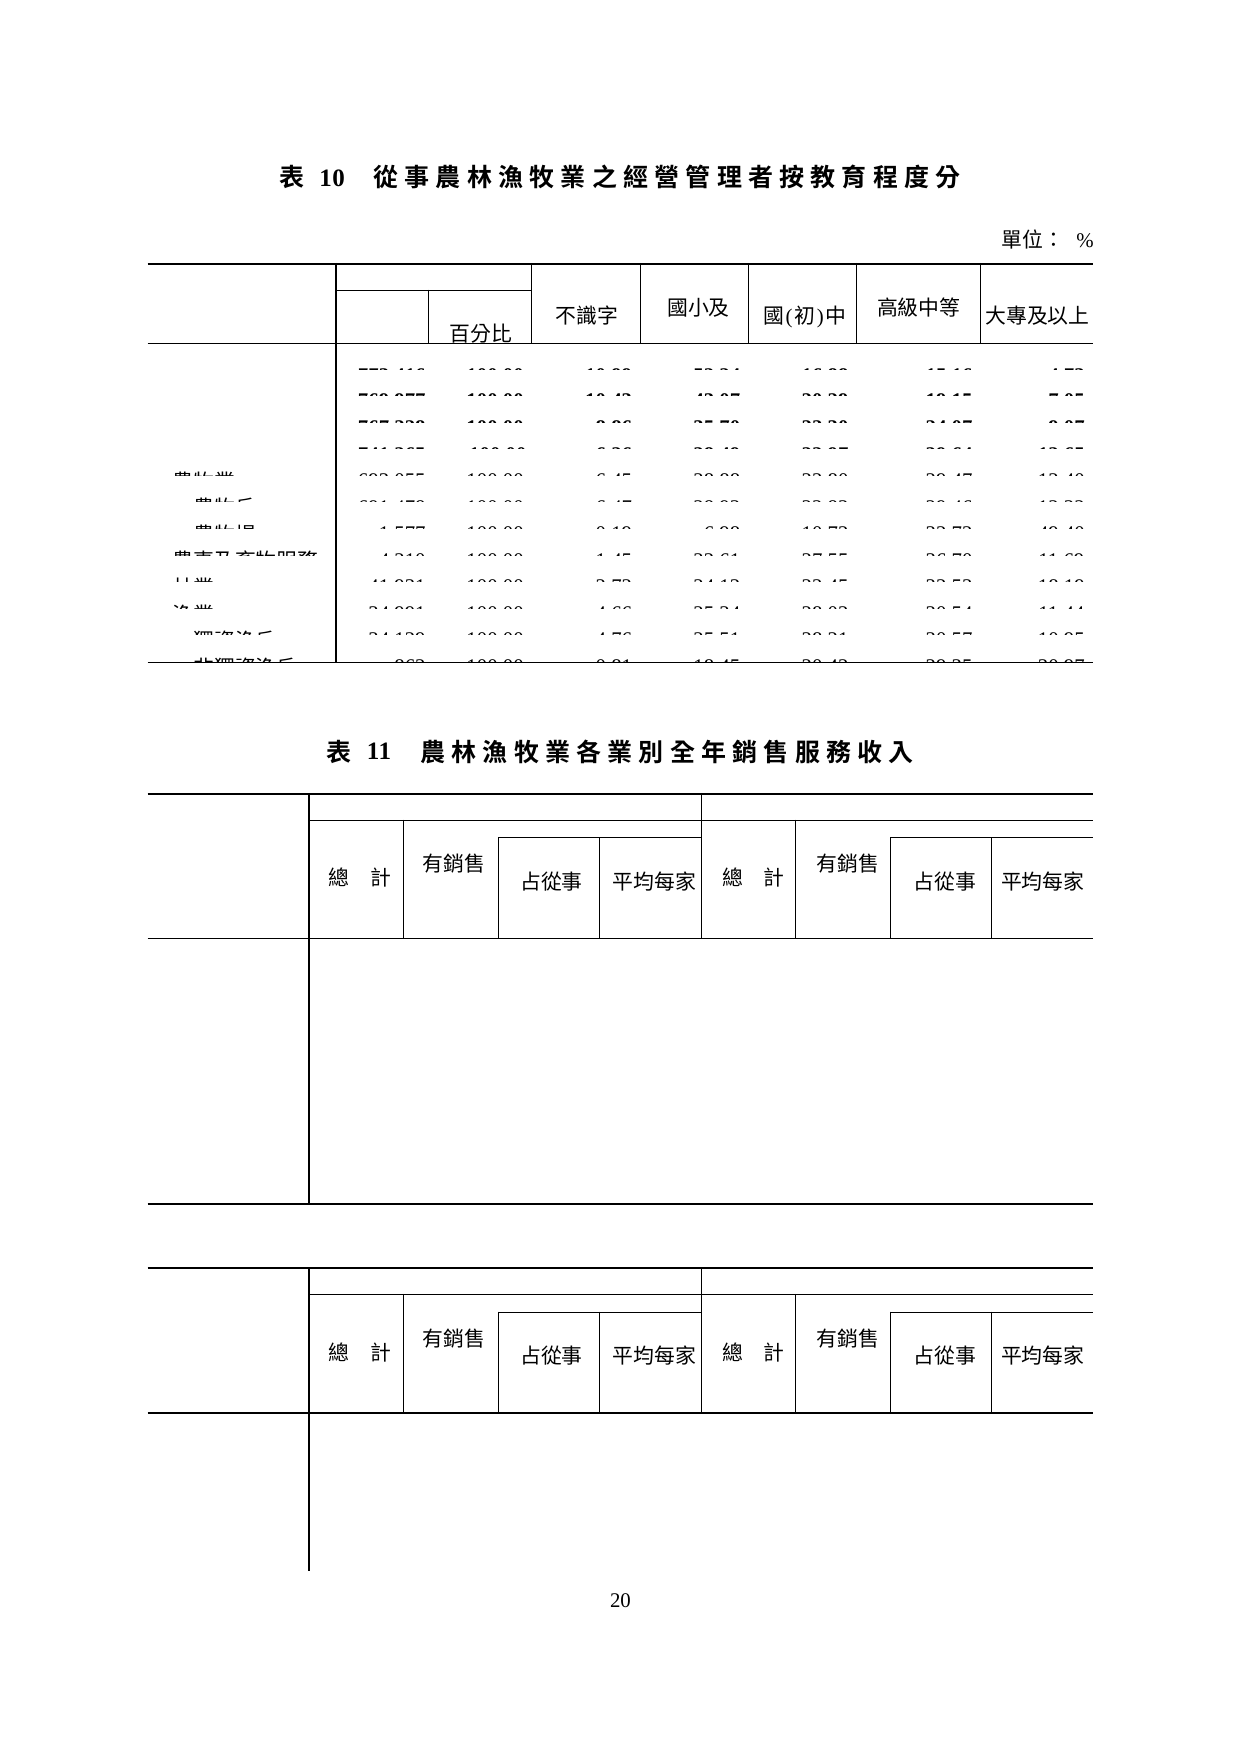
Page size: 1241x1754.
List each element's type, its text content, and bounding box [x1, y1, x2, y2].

table_cell 872 [795, 1177, 890, 1203]
table_cell 691 478 [337, 475, 428, 502]
table_cell 1 102 [310, 1465, 404, 1492]
table_cell 農事及畜牧服務業 [148, 1492, 308, 1518]
table_cell (千元) [992, 1385, 1093, 1412]
table_cell (%) [891, 1385, 991, 1412]
table_cell 88.68 [498, 1150, 599, 1177]
table_cell 43.07 [640, 369, 748, 396]
table_cell 3 919 [795, 1017, 890, 1044]
table_header 高級中等 (高中、高職) [857, 265, 980, 343]
table_cell 290 [991, 1414, 1093, 1438]
table_cell 12.65 [980, 422, 1093, 449]
table_cell (家) [702, 911, 795, 938]
table_cell 97.22 [498, 1177, 599, 1203]
table_cell 7.05 [980, 369, 1093, 396]
table_cell (家) [796, 911, 890, 938]
table_cell 25.34 [640, 582, 748, 608]
table_cell 41 931 [337, 555, 428, 582]
subtitle 表10 從事農林漁牧業之經營管理者按教育程度分 [120, 134, 1120, 197]
table_cell 6.47 [532, 475, 640, 502]
table_cell 76.49 [498, 1414, 599, 1438]
table_cell 428 [991, 964, 1093, 991]
table_cell 551 815 [404, 1414, 498, 1438]
table_cell 農事及畜牧服務業 [148, 529, 335, 555]
table_cell (%) [891, 911, 991, 938]
table_cell 20.42 [748, 635, 856, 661]
table_cell 4 682 [701, 1492, 795, 1518]
table_cell 78.45 [890, 939, 991, 964]
table_cell 5 649 [404, 1044, 498, 1070]
table_cell 30.54 [856, 582, 980, 608]
table_cell 25 254 [991, 1177, 1093, 1203]
table_cell 34 991 [337, 582, 428, 608]
table_cell 550 798 [404, 1439, 498, 1465]
table_cell 4 210 [404, 1017, 498, 1044]
table_cell 8.86 [532, 396, 640, 422]
table_cell 有銷售 服務收入 家數 [796, 1295, 890, 1385]
table_cell 100.00 [428, 529, 532, 555]
table_cell 4 210 [310, 1017, 404, 1044]
table_cell 6.98 [640, 502, 748, 528]
table_cell 89.23 [890, 1124, 991, 1150]
table_cell 78.42 [890, 964, 991, 991]
table_cell [890, 1295, 1093, 1312]
table_cell 116 [991, 1070, 1093, 1097]
table_cell 35.70 [640, 396, 748, 422]
table_cell 720 344 [310, 1439, 404, 1465]
table_cell 728 627 [701, 1439, 795, 1465]
table_cell 5 240 [795, 1044, 890, 1070]
table_cell 10.43 [532, 369, 640, 396]
table_cell (千元) [992, 911, 1093, 938]
table_cell 100.00 [428, 475, 532, 502]
table_cell 544 935 [795, 1439, 890, 1465]
table_cell 270 [991, 1439, 1093, 1465]
table_header [148, 795, 308, 938]
table_cell 29.47 [856, 449, 980, 475]
table_cell 15.16 [856, 344, 980, 369]
table_cell 241 [310, 1097, 404, 1123]
table_cell 28.88 [640, 449, 748, 475]
table_cell 5 189 [795, 1070, 890, 1097]
table_cell 88.89 [498, 1124, 599, 1150]
table_cell 24.07 [856, 396, 980, 422]
table_cell 1 152 [991, 1492, 1093, 1518]
table_cell 15 783 [991, 1465, 1093, 1492]
table_cell 獨資漁戶 [148, 1150, 308, 1177]
table_cell 8 669 [795, 1518, 890, 1545]
table_cell 平均每家全年銷售服務收入 [600, 838, 701, 911]
table_cell (家) [404, 1385, 498, 1412]
table_cell 13.41 [498, 1070, 599, 1097]
table_cell 1 017 [404, 1465, 498, 1492]
table_cell 481 [991, 939, 1093, 964]
table_cell 漁業 [148, 582, 335, 608]
table_cell 117 [600, 1070, 701, 1097]
table_cell 10.72 [748, 502, 856, 528]
table_cell 52.24 [640, 344, 748, 369]
table_cell 303 [600, 1518, 701, 1545]
table_cell 36 474 [701, 1070, 795, 1097]
table_cell 11.44 [980, 582, 1093, 608]
table_cell 321 [600, 1439, 701, 1465]
table_header 104年 [702, 795, 1093, 819]
table_cell 30.57 [856, 608, 980, 635]
table_cell 22 788 [600, 991, 701, 1017]
table_cell 23.59 [890, 1545, 991, 1571]
text 單位：% [120, 197, 1095, 259]
table_cell (家) [310, 911, 403, 938]
table_cell 22.45 [748, 555, 856, 582]
table_cell 1 227 [795, 991, 890, 1017]
table_cell 135 [991, 1518, 1093, 1545]
table_cell 14.25 [890, 1044, 991, 1070]
table_cell 平均每家全年銷售服務收入 [992, 1313, 1093, 1385]
table_cell 34 129 [337, 608, 428, 635]
table_cell 721 446 [310, 1414, 404, 1438]
table_cell 34 129 [310, 1150, 404, 1177]
table_cell 農牧場 [148, 1465, 308, 1492]
table_cell 14.32 [498, 1518, 599, 1545]
table_cell 10.99 [532, 344, 640, 369]
table_cell 林業 [148, 1518, 308, 1545]
table_cell 2 137 [991, 1124, 1093, 1150]
table_cell (%) [499, 1385, 599, 1412]
table_cell 28.21 [748, 608, 856, 635]
table_cell 2 292 [600, 1124, 701, 1150]
table_cell 22.80 [748, 449, 856, 475]
table_cell 100.00 [428, 635, 532, 661]
table_header 94年 [702, 1269, 1093, 1294]
table_cell 非獨資漁戶 [148, 635, 335, 661]
table_cell 104 年底 [148, 396, 335, 422]
table_cell 5 591 [404, 1070, 498, 1097]
table_cell 4.73 [980, 344, 1093, 369]
table_cell 34 222 [991, 1097, 1093, 1123]
table_cell 2.72 [532, 555, 640, 582]
table_cell 40 166 [701, 1124, 795, 1150]
table_cell 41 931 [310, 1044, 404, 1070]
table_cell 總 計 [310, 1295, 403, 1385]
table_cell 22.30 [748, 396, 856, 422]
table_cell 29.46 [856, 475, 980, 502]
table_header 國小及 自修 [641, 265, 748, 343]
table_cell 40 909 [310, 1518, 404, 1545]
table_cell 0.19 [532, 502, 640, 528]
table_cell 100.00 [890, 1492, 991, 1518]
table_cell 農牧戶 [148, 964, 308, 991]
table_cell 27.55 [748, 529, 856, 555]
table_cell 4 682 [795, 1492, 890, 1518]
table_cell 719 922 [701, 964, 795, 991]
table_cell 32.72 [856, 502, 980, 528]
table_cell 74.79 [890, 1439, 991, 1465]
table_header 99年 [310, 1269, 701, 1294]
table_cell 100.00 [498, 1492, 599, 1518]
table_cell 100.00 [428, 369, 532, 396]
table_cell 5 859 [404, 1518, 498, 1545]
table_cell 516 [600, 939, 701, 964]
table_cell 51 [795, 1097, 890, 1123]
table_cell 361 [600, 1414, 701, 1438]
table_cell 平均每家全年銷售服務收入 [600, 1313, 701, 1385]
table_cell 28.93 [640, 475, 748, 502]
table_cell 34 970 [795, 1150, 890, 1177]
table_cell 1 470 [600, 1492, 701, 1518]
table_cell 農牧業 [148, 939, 308, 964]
subtitle 表11 農林漁牧業各業別全年銷售服務收入 [120, 719, 1120, 782]
table_cell 24 740 [991, 991, 1093, 1017]
table_cell 農牧場 [148, 502, 335, 528]
table_cell 578 949 [404, 964, 498, 991]
table_cell 92.29 [498, 1465, 599, 1492]
table_cell 21 867 [600, 1465, 701, 1492]
table_cell 22.61 [640, 529, 748, 555]
table_cell (千元) [600, 911, 701, 938]
table_cell 36.70 [856, 529, 980, 555]
table_cell 17.11 [890, 1097, 991, 1123]
table_cell 20.29 [748, 369, 856, 396]
table_cell 1 849 [991, 1017, 1093, 1044]
table_cell 1 298 [701, 991, 795, 1017]
table_cell 百分比 [429, 291, 531, 343]
table_cell 14.23 [890, 1070, 991, 1097]
table_cell (人) [337, 316, 428, 343]
table_cell 565 796 [795, 939, 890, 964]
table_cell 100.00 [428, 502, 532, 528]
table_cell (%) [499, 911, 599, 938]
table_header 不識字 [532, 265, 640, 343]
table_cell 721 220 [701, 939, 795, 964]
table_cell 58 [404, 1097, 498, 1123]
table_cell 458 [600, 964, 701, 991]
table_cell 獨資漁戶 [148, 608, 335, 635]
table_cell 100.00 [428, 449, 532, 475]
table_cell 1 577 [310, 991, 404, 1017]
table_cell 40 654 [310, 1545, 404, 1571]
table_cell 32.53 [856, 555, 980, 582]
table_cell 有銷售 服務收入 家數 [796, 821, 890, 911]
table_header 109年 [310, 795, 701, 819]
table_cell 農牧業 [148, 1414, 308, 1438]
table_cell 564 569 [795, 964, 890, 991]
table_cell 741 265 [337, 422, 428, 449]
table_cell 平均每家全年銷售服務收入 [992, 838, 1093, 911]
table_cell 41 690 [310, 1070, 404, 1097]
table_cell 100.00 [890, 1017, 991, 1044]
table_cell 4.76 [532, 608, 640, 635]
table_cell 農牧場 [148, 991, 308, 1017]
table_cell 862 [337, 635, 428, 661]
table_cell 農牧戶 [148, 475, 335, 502]
table_cell 76.46 [498, 1439, 599, 1465]
table_cell 94.53 [890, 991, 991, 1017]
table_cell 36 754 [701, 1518, 795, 1545]
table_cell 30 266 [404, 1150, 498, 1177]
table_cell 人數 [337, 291, 428, 316]
table_cell 28.02 [748, 582, 856, 608]
table_cell 農牧戶 [148, 1439, 308, 1465]
table_cell 100.00 [428, 396, 532, 422]
table_cell 28.49 [640, 422, 748, 449]
table_cell 非獨資漁戶 [148, 1177, 308, 1203]
table_cell 18.45 [640, 635, 748, 661]
table_cell 16.88 [748, 344, 856, 369]
table_cell 545 641 [795, 1414, 890, 1438]
table_cell 298 [701, 1097, 795, 1123]
table_cell 92.89 [890, 1465, 991, 1492]
table_cell 6.26 [532, 422, 640, 449]
table_cell 22.83 [748, 475, 856, 502]
table_cell (家) [404, 911, 498, 938]
table_cell 林場 [148, 1097, 308, 1123]
table_cell 30.97 [980, 635, 1093, 661]
table_cell 有銷售 服務收入 家數 [404, 1295, 498, 1385]
table_cell 總 計 [310, 821, 403, 911]
table_cell [498, 821, 701, 837]
table_cell 總 計 [702, 1295, 795, 1385]
table_cell 1 577 [337, 502, 428, 528]
table_cell 3 919 [701, 1017, 795, 1044]
table_cell 580 447 [404, 939, 498, 964]
table_cell [890, 821, 1093, 837]
table_cell 2 075 [600, 1017, 701, 1044]
table_cell 8 627 [795, 1545, 890, 1571]
table_cell 占從事 家數比率 [499, 1313, 599, 1385]
table_cell 6.45 [532, 449, 640, 475]
table_cell 9.07 [980, 396, 1093, 422]
table_cell 100.00 [428, 555, 532, 582]
table_cell 1 560 [991, 1150, 1093, 1177]
table_cell 林戶 [148, 1545, 308, 1571]
table_cell 25.51 [640, 608, 748, 635]
table_cell 農牧業 [148, 449, 335, 475]
table_cell 23.59 [890, 1518, 991, 1545]
table_cell 706 [795, 1465, 890, 1492]
table_cell (家) [310, 1385, 403, 1412]
table_cell 4 657 [404, 1492, 498, 1518]
table_cell 100.00 [428, 422, 532, 449]
table_cell 34 852 [600, 1097, 701, 1123]
table_header 總 計 [337, 265, 531, 289]
table_cell 94.99 [498, 991, 599, 1017]
table_cell 100.00 [428, 344, 532, 369]
table_cell 13.47 [498, 1044, 599, 1070]
table_cell 767 228 [337, 396, 428, 422]
table_cell 11.69 [980, 529, 1093, 555]
table_cell 4 210 [337, 529, 428, 555]
table_cell (家) [796, 1385, 890, 1412]
table_cell 109 年底 [148, 422, 335, 449]
table_cell 有銷售 服務收入 家數 [404, 821, 498, 911]
table_header 大專及以上 [981, 265, 1093, 343]
table_cell 19.15 [856, 369, 980, 396]
table_cell 448 [991, 1044, 1093, 1070]
table_cell 35 842 [795, 1124, 890, 1150]
table_cell 34 991 [310, 1124, 404, 1150]
table_cell 0.81 [532, 635, 640, 661]
table_cell 111 [600, 1545, 701, 1571]
table_cell 473 [600, 1044, 701, 1070]
table_cell 占從事 家數比率 [891, 838, 991, 911]
table_cell 18.19 [980, 555, 1093, 582]
table_cell 林業 [148, 555, 335, 582]
table_cell 1.45 [532, 529, 640, 555]
table_cell 12.32 [980, 475, 1093, 502]
table_cell 4 657 [310, 1492, 404, 1518]
table_cell 24.07 [498, 1097, 599, 1123]
table_cell 760 [701, 1465, 795, 1492]
table_cell 漁業 [148, 1124, 308, 1150]
table_cell 83.75 [498, 939, 599, 964]
table_cell 12.40 [980, 449, 1093, 475]
table_cell 1 525 [600, 1150, 701, 1177]
table_cell 49.40 [980, 502, 1093, 528]
table_cell 林業 [148, 1044, 308, 1070]
table_cell 1 498 [404, 991, 498, 1017]
table_cell 83.73 [498, 964, 599, 991]
table_cell 29.35 [856, 635, 980, 661]
table_cell 100.00 [428, 608, 532, 635]
table_cell 693 055 [337, 449, 428, 475]
table_header [148, 265, 335, 343]
table_cell 74.81 [890, 1414, 991, 1438]
table_cell (千元) [600, 1385, 701, 1412]
table_cell 24.12 [640, 555, 748, 582]
table_cell 691 478 [310, 964, 404, 991]
table_cell 100.00 [498, 1017, 599, 1044]
table_cell 862 [310, 1177, 404, 1203]
table_cell 36 772 [701, 1044, 795, 1070]
table_cell 占從事 家數比率 [891, 1313, 991, 1385]
table_cell 94 年底 [148, 344, 335, 369]
table_cell 769 977 [337, 369, 428, 396]
table_cell 99 年底 [148, 369, 335, 396]
table_cell 693 055 [310, 939, 404, 964]
table_cell 10.95 [980, 608, 1093, 635]
table_cell 31 104 [404, 1124, 498, 1150]
table_cell 887 [701, 1177, 795, 1203]
table_cell 5 813 [404, 1545, 498, 1571]
table_cell 64 [991, 1545, 1093, 1571]
table_cell 4.66 [532, 582, 640, 608]
table_cell 100.00 [428, 582, 532, 608]
table_cell 29.64 [856, 422, 980, 449]
table_cell 729 387 [701, 1414, 795, 1438]
table_cell 14.30 [498, 1545, 599, 1571]
table_cell 農事及畜牧服務業 [148, 1017, 308, 1044]
table_cell (家) [702, 1385, 795, 1412]
table_cell 總 計 [702, 821, 795, 911]
table_header [148, 1269, 308, 1412]
table_cell 36 567 [701, 1545, 795, 1571]
table_cell [498, 1295, 701, 1312]
table_header 國(初)中 [749, 265, 856, 343]
table_cell 98.31 [890, 1177, 991, 1203]
table_cell 22.97 [748, 422, 856, 449]
table_cell 773 416 [337, 344, 428, 369]
table_cell 89.03 [890, 1150, 991, 1177]
table_cell 林戶 [148, 1070, 308, 1097]
table_cell 占從事 家數比率 [499, 838, 599, 911]
table_cell 838 [404, 1177, 498, 1203]
table_cell 39 279 [701, 1150, 795, 1177]
table_cell 30 004 [600, 1177, 701, 1203]
